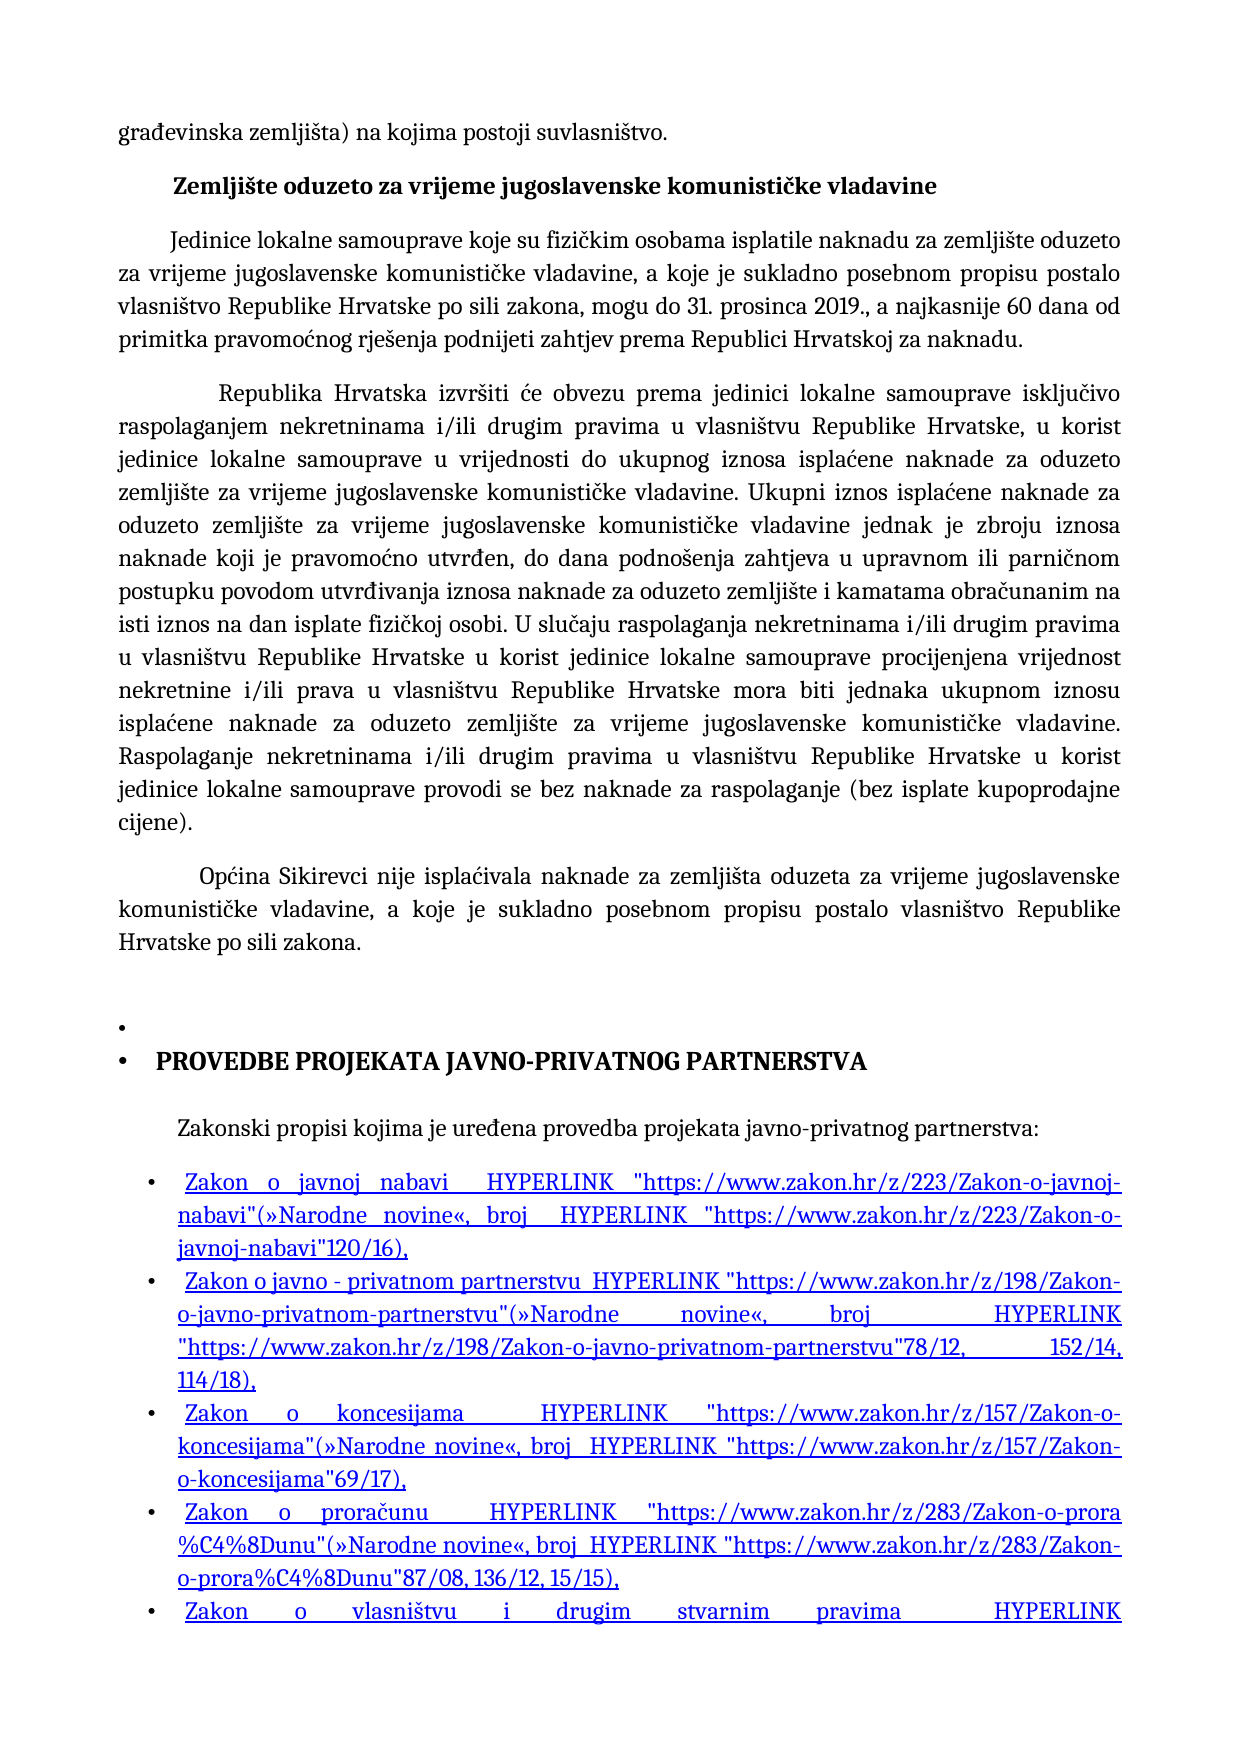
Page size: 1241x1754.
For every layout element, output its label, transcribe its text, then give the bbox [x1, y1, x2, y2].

text građevinska zemljišta) na kojima postoji suvlasništvo. [118, 118, 1122, 147]
text Republika Hrvatska izvršiti će obvezu prema jedinici lokalne samouprave isključivo raspolaganjem nekretninama i/ili drugim pravima u vlasništvu Republike Hrvatske, u korist jedinice lokalne samouprave u vrijednosti do ukupnog iznosa isplaćene naknade za oduzeto zemljište za vrijeme jugoslavenske komunističke vladavine. Ukupni iznos isplaćene naknade za oduzeto zemljište za vrijeme jugoslavenske komunističke vladavine jednak je zbroju iznosa naknade koji je pravomoćno utvrđen, do dana podnošenja zahtjeva u upravnom ili parničnom postupku povodom utvrđivanja iznosa naknade za oduzeto zemljište i kamatama obračunanim na isti iznos na dan isplate fizičkoj osobi. U slučaju raspolaganja nekretninama i/ili drugim pravima u vlasništvu Republike Hrvatske u korist jedinice lokalne samouprave procijenjena vrijednost nekretnine i/ili prava u vlasništvu Republike Hrvatske mora biti jednaka ukupnom iznosu isplaćene naknade za oduzeto zemljište za vrijeme jugoslavenske komunističke vladavine. Raspolaganje nekretninama i/ili drugim pravima u vlasništvu Republike Hrvatske u korist jedinice lokalne samouprave provodi se bez naknade za raspolaganje (bez isplate kupoprodajne cijene). [118, 379, 1122, 837]
list PROVEDBE PROJEKATA JAVNO-PRIVATNOG PARTNERSTVA [118, 1046, 1122, 1077]
list Zakon o javnoj nabavi HYPERLINK "https://www.zakon.hr/z/223/Zakon-o-javnoj-nabavi"(»Narodne novine«, broj HYPERLINK "https://www.zakon.hr/z/223/Zakon-o-javnoj-nabavi"120/16), [140, 1168, 1122, 1263]
text Zakonski propisi kojima je uređena provedba projekata javno-privatnog partnerstva: [118, 1114, 1122, 1143]
list Zakon o koncesijama HYPERLINK "https://www.zakon.hr/z/157/Zakon-o-koncesijama"(»Narodne novine«, broj HYPERLINK "https://www.zakon.hr/z/157/Zakon-o-koncesijama"69/17), [140, 1399, 1122, 1494]
list Zakon o javno - privatnom partnerstvu HYPERLINK "https://www.zakon.hr/z/198/Zakon-o-javno-privatnom-partnerstvu"(»Narodne novine«, broj HYPERLINK "https://www.zakon.hr/z/198/Zakon-o-javno-privatnom-partnerstvu"78/12, 152/14, 114/18), [140, 1267, 1122, 1395]
text Zemljište oduzeto za vrijeme jugoslavenske komunističke vladavine [118, 172, 1122, 201]
text Jedinice lokalne samouprave koje su fizičkim osobama isplatile naknadu za zemljište oduzeto za vrijeme jugoslavenske komunističke vladavine, a koje je sukladno posebnom propisu postalo vlasništvo Republike Hrvatske po sili zakona, mogu do 31. prosinca 2019., a najkasnije 60 dana od primitka pravomoćnog rješenja podnijeti zahtjev prema Republici Hrvatskoj za naknadu. [118, 226, 1122, 354]
list Zakon o vlasništvu i drugim stvarnim pravima HYPERLINK [140, 1597, 1122, 1626]
list Zakon o proračunu HYPERLINK "https://www.zakon.hr/z/283/Zakon-o-prora%C4%8Dunu"(»Narodne novine«, broj HYPERLINK "https://www.zakon.hr/z/283/Zakon-o-prora%C4%8Dunu"87/08, 136/12, 15/15), [140, 1498, 1122, 1593]
text Općina Sikirevci nije isplaćivala naknade za zemljišta oduzeta za vrijeme jugoslavenske komunističke vladavine, a koje je sukladno posebnom propisu postalo vlasništvo Republike Hrvatske po sili zakona. [118, 862, 1122, 957]
